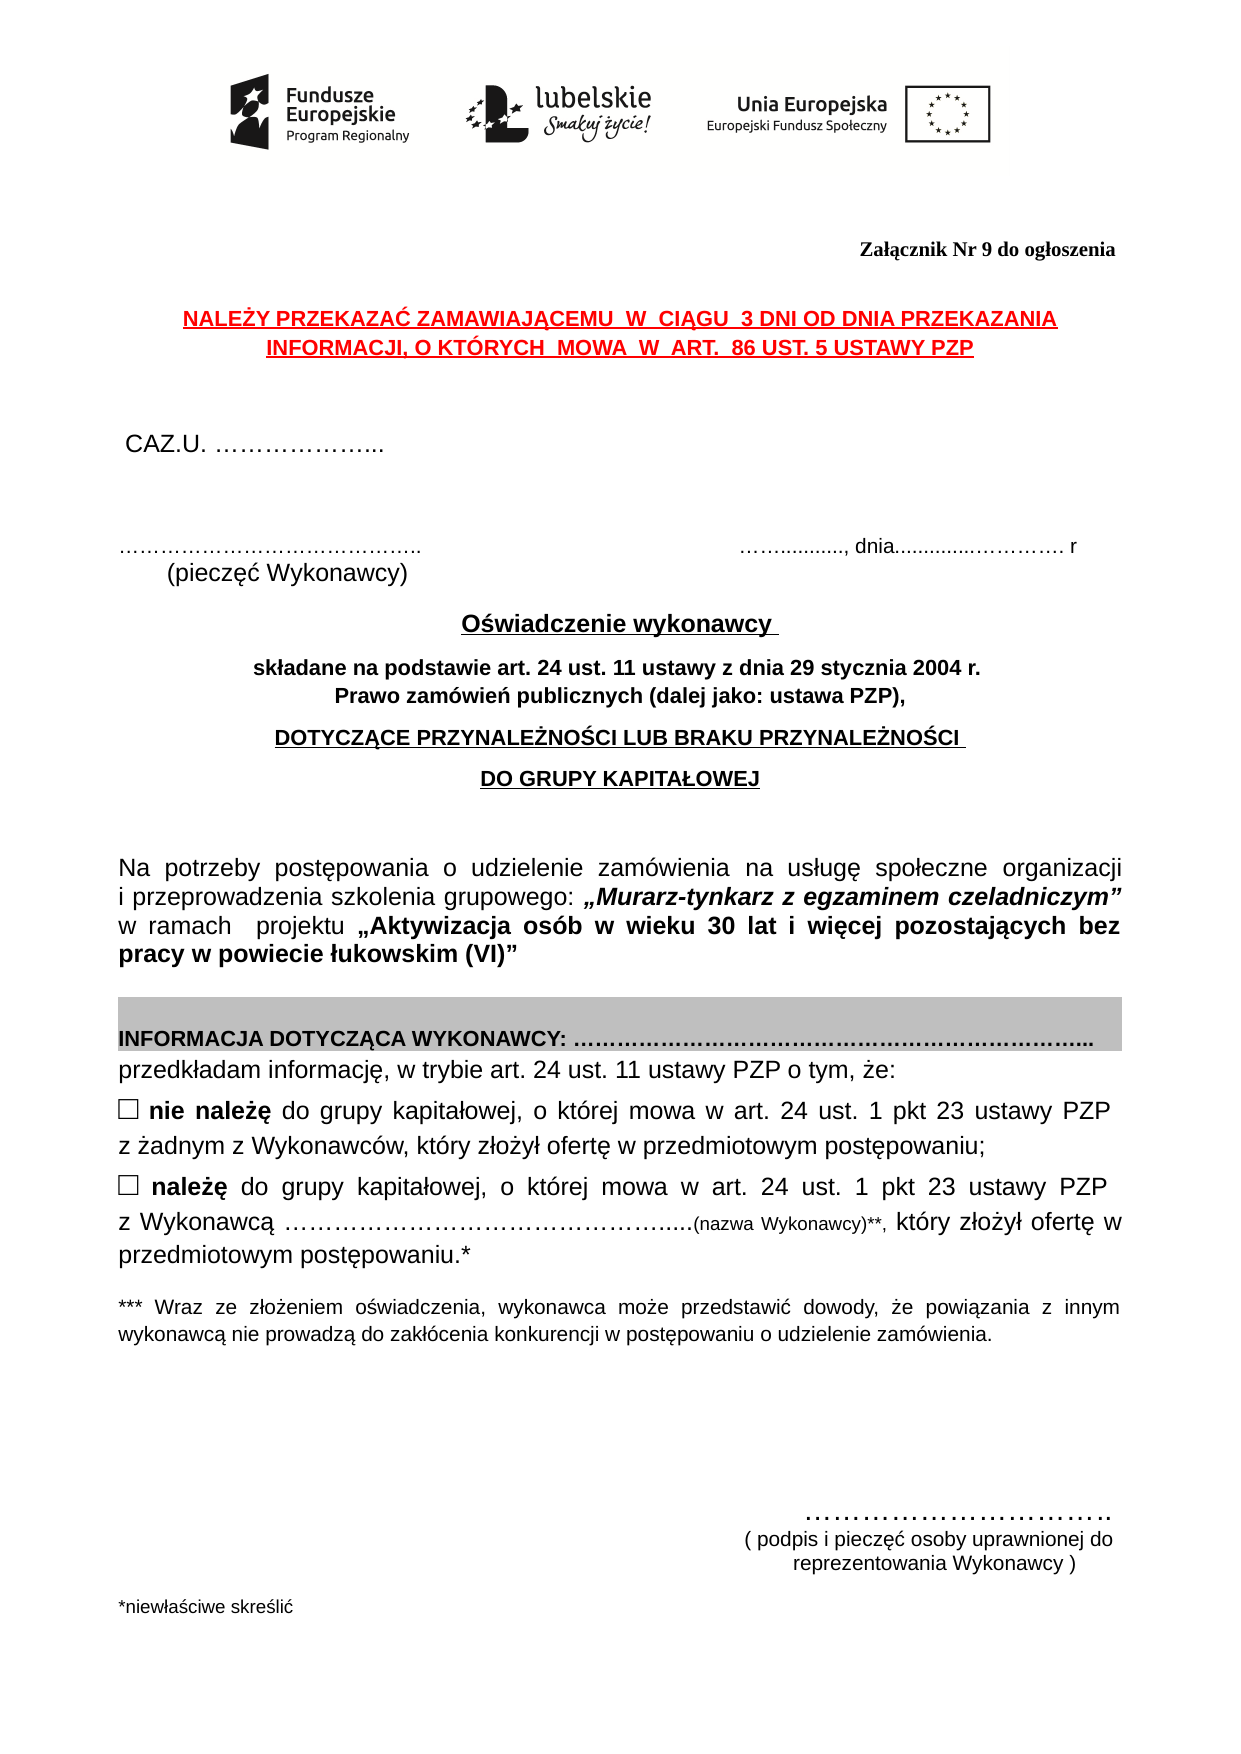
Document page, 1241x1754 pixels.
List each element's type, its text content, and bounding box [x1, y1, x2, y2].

text Prawo zamówień publicznych (dalej jako: ustawa PZP), [118, 683, 1122, 709]
text CAZ.U. ………………... [118, 429, 1122, 458]
text przedkładam informację, w trybie art. 24 ust. 11 ustawy PZP o tym, że: [118, 1055, 1122, 1084]
text *** Wraz ze złożeniem oświadczenia, wykonawca może przedstawić dowody, że powiązania z innym wykonawcą nie prowadzą do zakłócenia konkurencji w postępowaniu o udzielenie zamówienia. [118, 1294, 1122, 1346]
text Na potrzeby postępowania o udzielenie zamówienia na usługę społeczne organizacji i przeprowadzenia szkolenia grupowego: „Murarz-tynkarz z egzaminem czeladniczym” w ramach projektu „Aktywizacja osób w wieku 30 lat i więcej pozostających bez pracy w powiecie łukowskim (VI)” [118, 853, 1122, 968]
text reprezentowania Wykonawcy ) [487, 1551, 1122, 1575]
text Załącznik Nr 9 do ogłoszenia [118, 233, 1122, 262]
picture [210, 46, 1010, 176]
text INFORMACJA DOTYCZĄCA WYKONAWCY: ……………………………………………………………... [118, 1026, 1122, 1051]
text □ nie należę do grupy kapitałowej, o której mowa w art. 24 ust. 1 pkt 23 ustawy PZP z żadnym z Wykonawców, który złożył ofertę w przedmiotowym postępowaniu; [118, 1088, 1122, 1159]
text *niewłaściwe skreślić [118, 1596, 1122, 1618]
text NALEŻY PRZEKAZAĆ ZAMAWIAJĄCEMU W CIĄGU 3 DNI OD DNIA PRZEKAZANIA INFORMACJI, O KTÓRYCH MOWA W ART. 86 UST. 5 USTAWY PZP [118, 305, 1122, 359]
text DO GRUPY KAPITAŁOWEJ [118, 766, 1122, 792]
text …………………………………….. ……..........., dnia..............…………. r [118, 510, 1122, 558]
text składane na podstawie art. 24 ust. 11 ustawy z dnia 29 stycznia 2004 r. [118, 654, 1122, 680]
text ( podpis i pieczęć osoby uprawnionej do [487, 1527, 1122, 1551]
text ………………………….. [156, 1493, 1122, 1527]
text DOTYCZĄCE PRZYNALEŻNOŚCI LUB BRAKU PRZYNALEŻNOŚCI [118, 725, 1122, 750]
text (pieczęć Wykonawcy) [118, 558, 1122, 587]
text Oświadczenie wykonawcy [118, 609, 1122, 638]
text □ należę do grupy kapitałowej, o której mowa w art. 24 ust. 1 pkt 23 ustawy PZP z Wykonawcą ……………………………………….....(nazwa Wykonawcy)**, który złożył ofertę w przedmiotowym postępowaniu.* [118, 1164, 1122, 1268]
